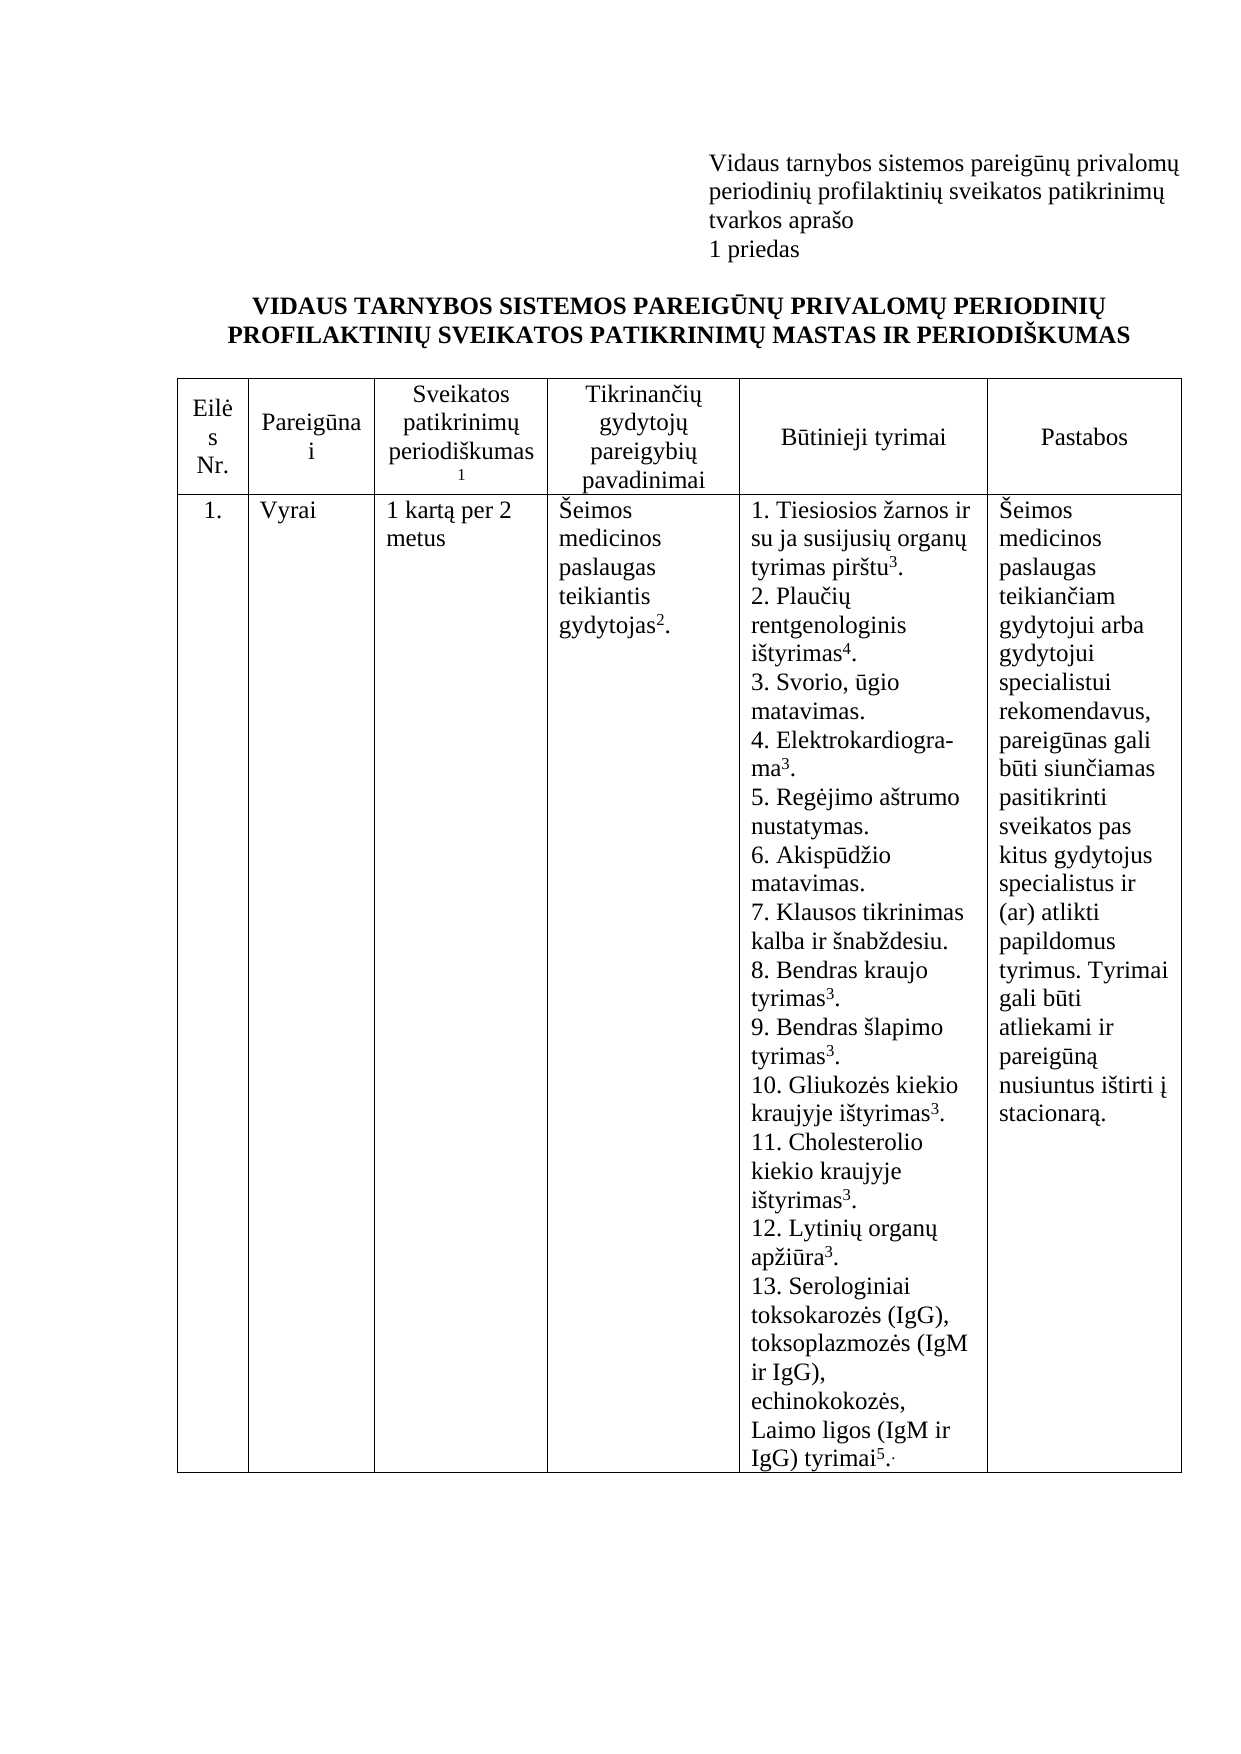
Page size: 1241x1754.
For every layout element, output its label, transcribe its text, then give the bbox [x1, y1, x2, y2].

text Vidaus tarnybos sistemos pareigūnų privalomų [709, 148, 1181, 176]
text VIDAUS TARNYBOS SISTEMOS PAREIGŪNŲ PRIVALOMŲ PERIODINIŲ PROFILAKTINIŲ SVEIKATOS PATIKRINIMŲ MASTAS IR PERIODIŠKUMAS [177, 291, 1181, 349]
table_header Būtinieji tyrimai [740, 379, 987, 494]
text 1 priedas [709, 234, 1181, 263]
table_cell 1. Tiesiosios žarnos ir su ja susijusių organų tyrimas pirštu3. 2. Plaučių rentgenologinis ištyrimas4. 3. Svorio, ūgio matavimas. 4. Elektrokardiogra-ma3. 5. Regėjimo aštrumo nustatymas. 6. Akispūdžio matavimas. 7. Klausos tikrinimas kalba ir šnabždesiu. 8. Bendras kraujo tyrimas3. 9. Bendras šlapimo tyrimas3. 10. Gliukozės kiekio kraujyje ištyrimas3. 11. Cholesterolio kiekio kraujyje ištyrimas3. 12. Lytinių organų apžiūra3. 13. Serologiniai toksokarozės (IgG), toksoplazmozės (IgM ir IgG), echinokokozės, Laimo ligos (IgM ir IgG) tyrimai5.. [740, 495, 987, 1472]
table_header Pastabos [988, 379, 1181, 494]
table_cell 1 kartą per 2 metus [375, 495, 547, 1472]
table_header Eilės Nr. [178, 379, 248, 494]
table_header Pareigūnai [249, 379, 374, 494]
table_cell Vyrai [249, 495, 374, 1472]
table_header Tikrinančių gydytojų pareigybių pavadinimai [548, 379, 739, 494]
table_header Sveikatos patikrinimų periodiškumas1 [375, 379, 547, 494]
table_cell 1. [178, 495, 248, 1472]
text tvarkos aprašo [709, 205, 1181, 234]
table_cell Šeimos medicinos paslaugas teikiančiam gydytojui arba gydytojui specialistui rekomendavus, pareigūnas gali būti siunčiamas pasitikrinti sveikatos pas kitus gydytojus specialistus ir (ar) atlikti papildomus tyrimus. Tyrimai gali būti atliekami ir pareigūną nusiuntus ištirti į stacionarą. [988, 495, 1181, 1472]
table_cell Šeimos medicinos paslaugas teikiantis gydytojas2. [548, 495, 739, 1472]
text periodinių profilaktinių sveikatos patikrinimų [709, 176, 1181, 205]
